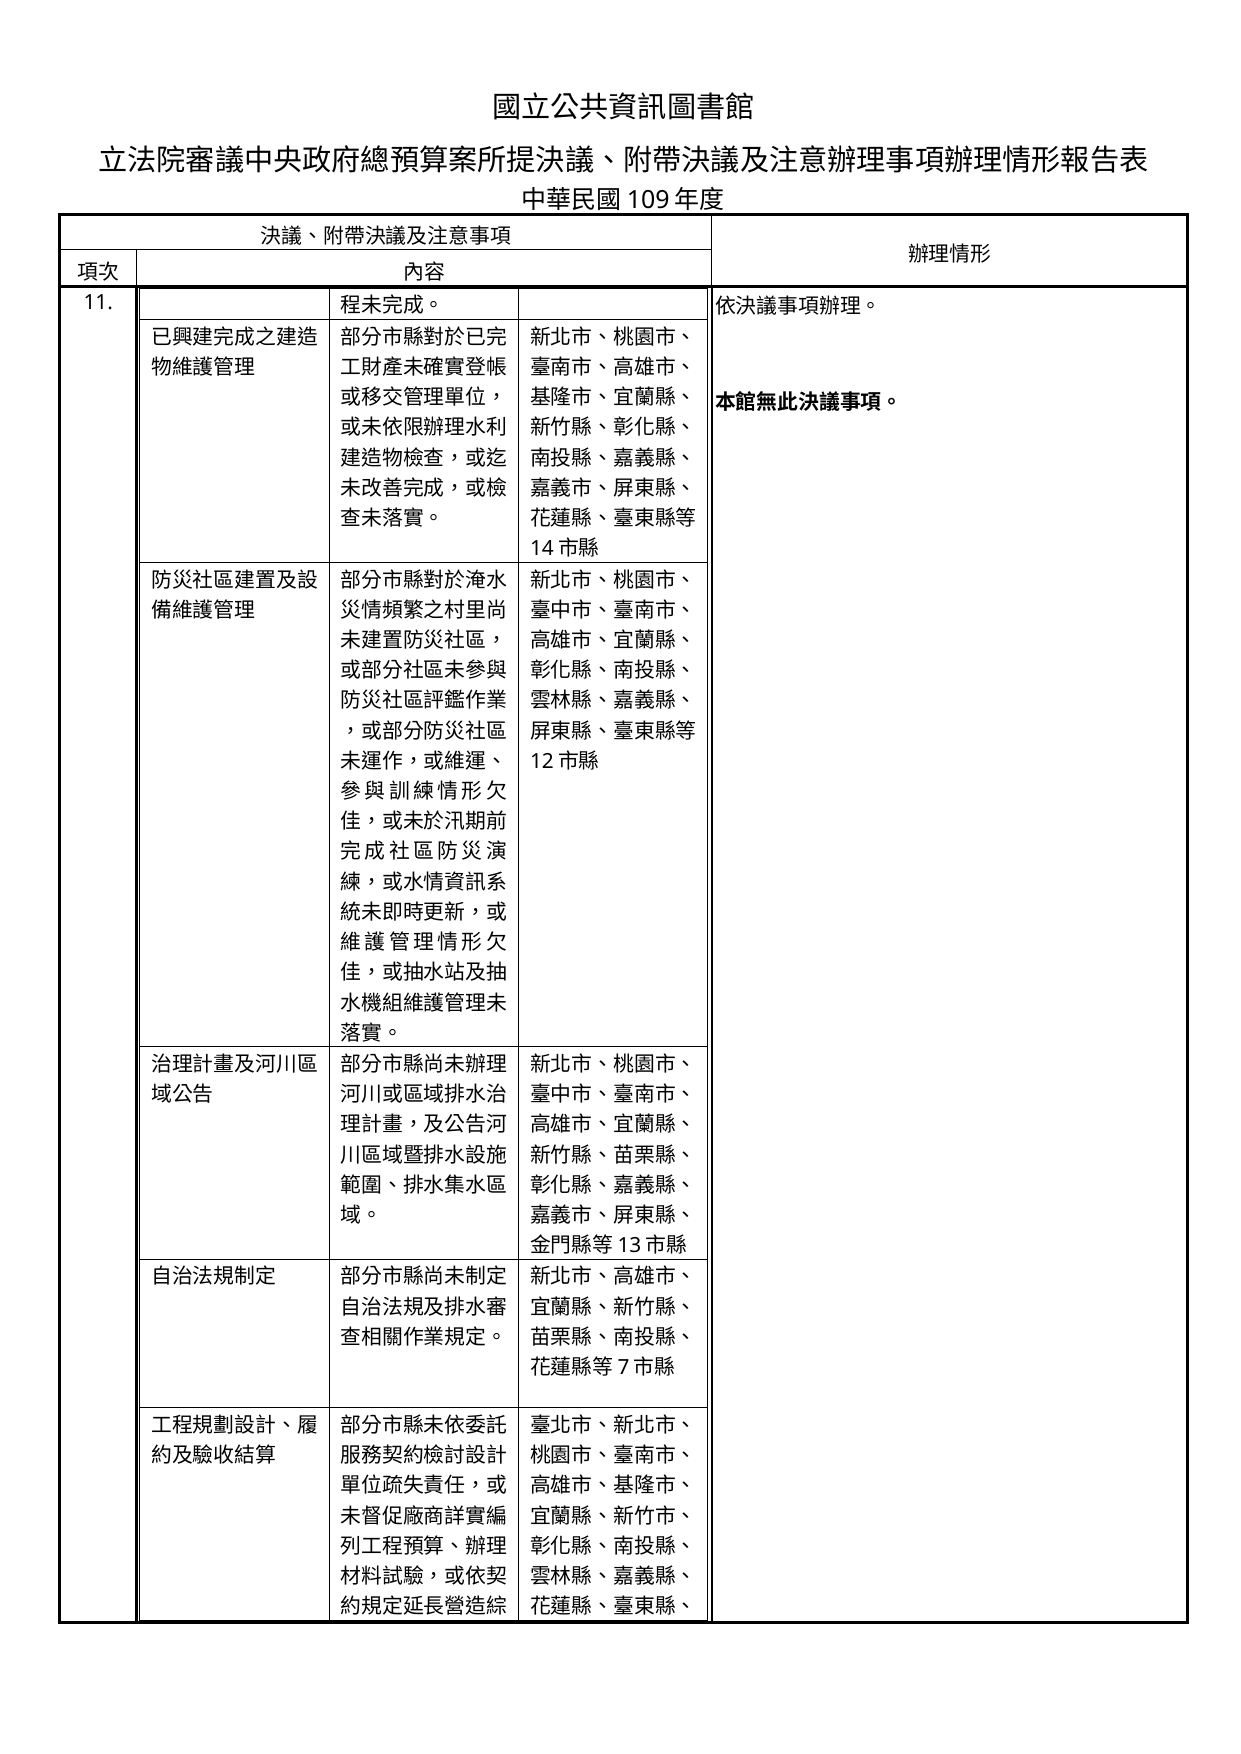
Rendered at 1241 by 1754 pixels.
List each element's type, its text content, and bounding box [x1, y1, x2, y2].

table_cell 治理計畫及河川區域公告 [140, 1047, 329, 1259]
table_cell 新北市、桃園市、臺中市、臺南市、高雄市、宜蘭縣、彰化縣、南投縣、雲林縣、嘉義縣、屏東縣、臺東縣等 12市縣 [519, 563, 707, 1046]
table_cell 立法院審議中央政府總預算案所提決議、附帶決議及注意辦理事項辦理情形報告表 [59, 125, 1187, 181]
table_cell 決議、附帶決議及注意事項 [61, 216, 711, 249]
table_cell 部分市縣對於淹水災情頻繁之村里尚未建置防災社區，或部分社區未參與防災社區評鑑作業 ，或部分防災社區未運作，或維運、參與訓練情形欠佳，或未於汛期前完成社區防災演練，或水情資訊系統未即時更新，或維護管理情形欠佳，或抽水站及抽水機組維護管理未落實。 [330, 563, 518, 1046]
table_cell 程未完成。 [330, 289, 518, 319]
table_cell 新北市、高雄市、宜蘭縣、新竹縣、苗栗縣、南投縣、花蓮縣等7市縣 [519, 1260, 707, 1407]
table_cell 新北市、桃園市、臺中市、臺南市、高雄市、宜蘭縣、新竹縣、苗栗縣、彰化縣、嘉義縣、 嘉義市、屏東縣、金門縣等13市縣 [519, 1047, 707, 1259]
table_cell 部分市縣對於已完工財產未確實登帳或移交管理單位，或未依限辦理水利建造物檢查，或迄 未改善完成，或檢查未落實。 [330, 320, 518, 562]
table_cell [140, 289, 329, 319]
table_cell 中華民國109年度 [59, 181, 1187, 213]
table_cell 依決議事項辦理。 本館無此決議事項。 [713, 288, 1186, 1621]
table_cell [519, 289, 707, 319]
table_cell 部分市縣未依委託服務契約檢討設計單位疏失責任，或未督促廠商詳實編列工程預算、辦理 材料試驗，或依契約規定延長營造綜 [330, 1408, 518, 1620]
table_cell 工程規劃設計、履約及驗收結算 [140, 1408, 329, 1620]
table_cell 新北市、桃園市、臺南市、高雄市、基隆市、宜蘭縣、新竹縣、彰化縣、南投縣、嘉義縣、 嘉義市、屏東縣、花蓮縣、臺東縣等 14市縣 [519, 320, 707, 562]
table_cell 部分市縣尚未制定自治法規及排水審查相關作業規定。 [330, 1260, 518, 1407]
table_cell 項次 [61, 250, 136, 284]
table_header 國立公共資訊圖書館 [59, 88, 1187, 125]
table_cell 臺北市、新北市、桃園市、臺南市、高雄市、基隆市、宜蘭縣、新竹市、彰化縣、南投縣、 雲林縣、嘉義縣、花蓮縣、臺東縣、 [519, 1408, 707, 1620]
table_cell 防災社區建置及設備維護管理 [140, 563, 329, 1046]
table_cell 內容 [137, 250, 711, 284]
table_cell 自治法規制定 [140, 1260, 329, 1407]
table_cell 部分市縣尚未辦理河川或區域排水治理計畫，及公告河川區域暨排水設施範圍、排水集水區 域。 [330, 1047, 518, 1259]
table_cell 11. [61, 288, 135, 1621]
table_cell 辦理情形 [712, 216, 1186, 284]
table_cell 已興建完成之建造物維護管理 [140, 320, 329, 562]
